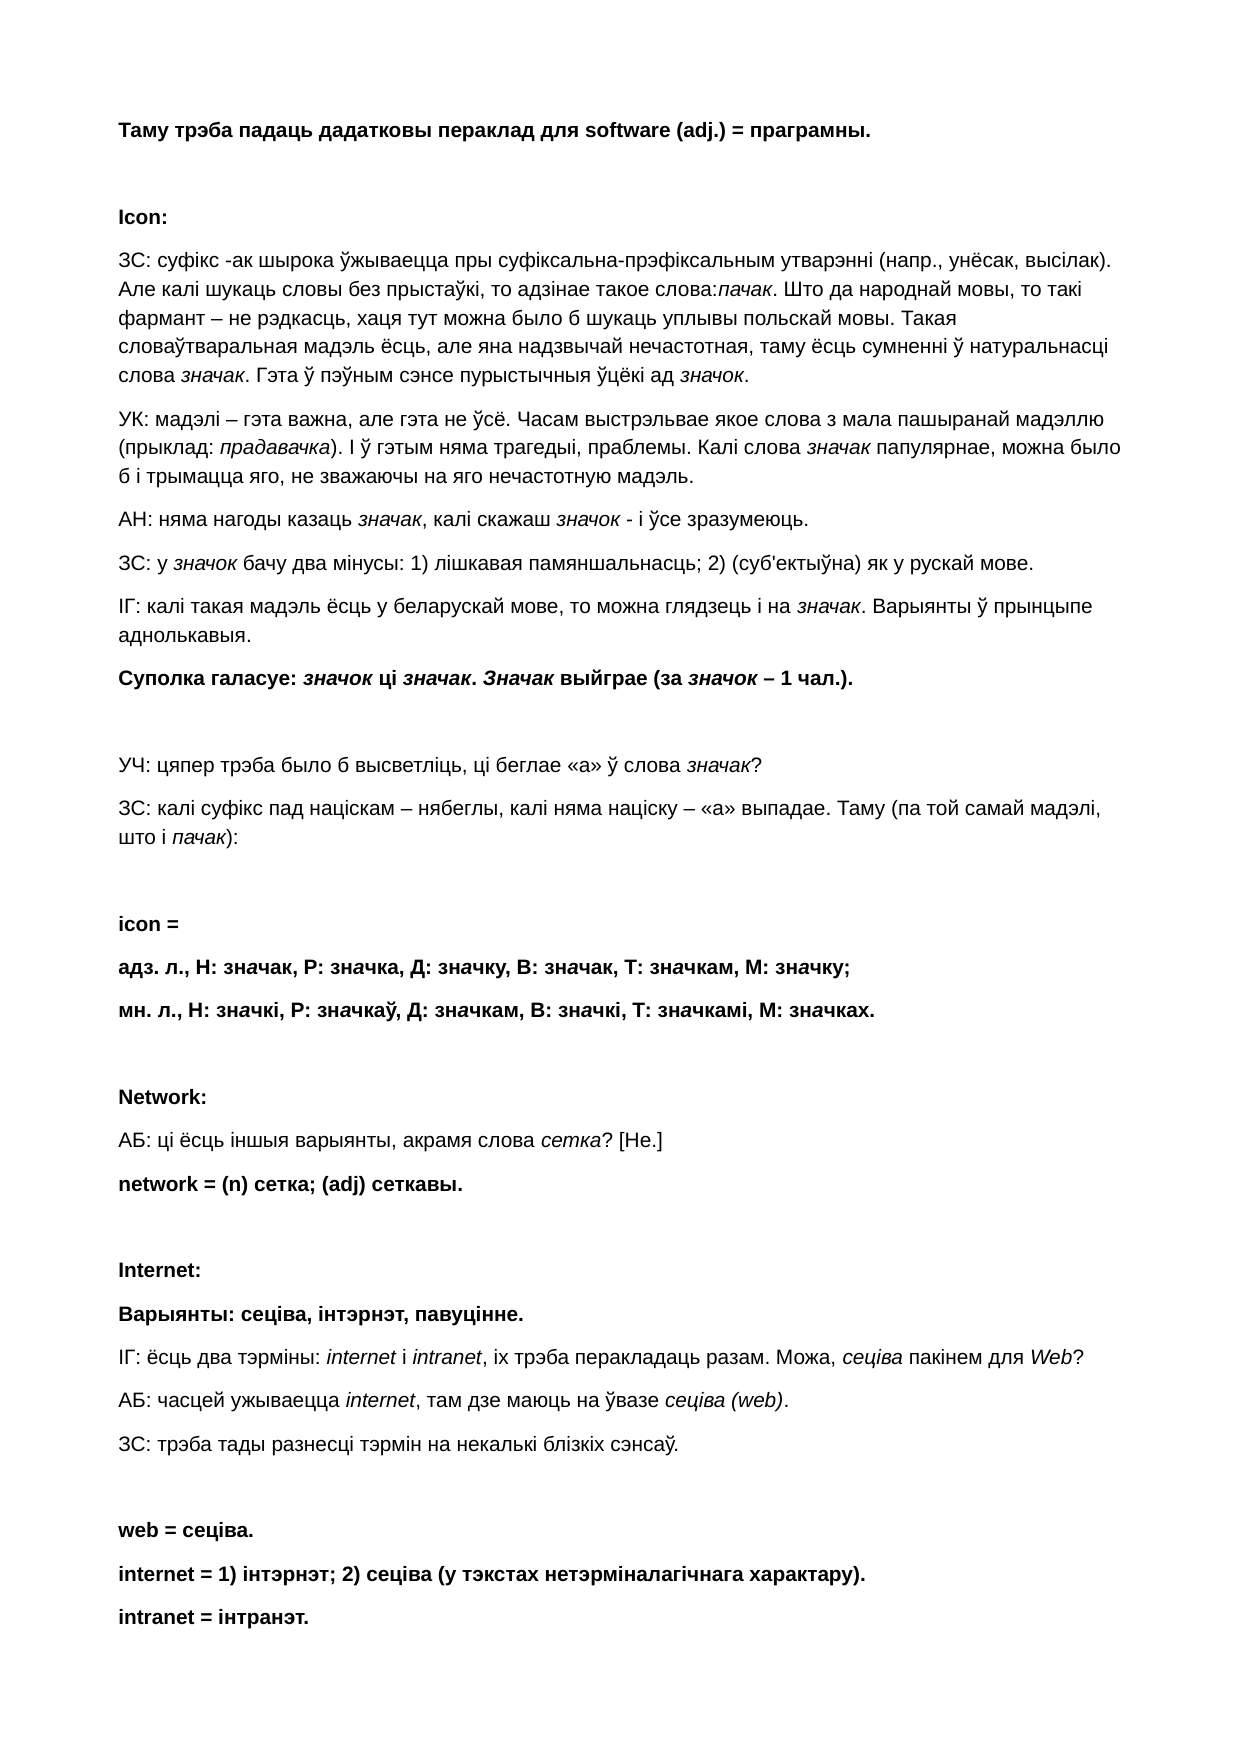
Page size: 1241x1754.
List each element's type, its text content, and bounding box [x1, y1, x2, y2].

text ЗС: трэба тады разнесці тэрмін на некалькі блізкіх сэнсаў. [118, 1431, 1122, 1455]
text Icon: [118, 205, 1122, 229]
text УЧ: цяпер трэба было б высветліць, ці беглае «а» ў слова значак? [118, 753, 1122, 777]
text АБ: часцей ужываецца internet, там дзе маюць на ўвазе cеціва (web). [118, 1388, 1122, 1412]
text АБ: ці ёсць іншыя варыянты, акрамя слова сетка? [Не.] [118, 1128, 1122, 1152]
text Network: [118, 1085, 1122, 1109]
text Варыянты: сеціва, інтэрнэт, павуцінне. [118, 1301, 1122, 1325]
text network = (n) сетка; (adj) сеткавы. [118, 1171, 1122, 1195]
text web = сеціва. [118, 1518, 1122, 1542]
text ЗС: суфікс -ак шырока ўжываецца пры суфіксальна-прэфіксальным утварэнні (напр., унёсак, высілак). Але калі шукаць словы без прыстаўкі, то адзінае такое слова:пачак. Што да народнай мовы, то такі фармант – не рэдкасць, хаця тут можна было б шукаць уплывы польскай мовы. Такая словаўтваральная мадэль ёсць, але яна надзвычай нечастотная, таму ёсць сумненні ў натуральнасці слова значак. Гэта ў пэўным сэнсе пурыстычныя ўцёкі ад значок. [118, 248, 1122, 387]
text Таму трэба падаць дадатковы пераклад для software (adj.) = праграмны. [118, 118, 1122, 142]
text intranet = інтранэт. [118, 1605, 1122, 1629]
text ІГ: ёсць два тэрміны: internet і intranet, іх трэба перакладаць разам. Можа, сеціва пакінем для Web? [118, 1345, 1122, 1369]
text ЗС: калі суфікс пад націскам – нябеглы, калі няма націску – «а» выпадае. Таму (па той самай мадэлі, што і пачак): [118, 796, 1122, 849]
text ЗС: у значок бачу два мінусы: 1) лішкавая памяншальнасць; 2) (суб'ектыўна) як у рускай мове. [118, 551, 1122, 574]
text Суполка галасуе: значок ці значак. Значак выйграе (за значок – 1 чал.). [118, 666, 1122, 690]
text мн. л., Н: значкі, Р: значкаў, Д: значкам, В: значкі, Т: значкамі, М: значках. [118, 998, 1122, 1022]
text УК: мадэлі – гэта важна, але гэта не ўсё. Часам выстрэльвае якое слова з мала пашыранай мадэллю (прыклад: прадавачка). І ў гэтым няма трагедыі, праблемы. Калі слова значак папулярнае, можна было б і трымацца яго, не зважаючы на яго нечастотную мадэль. [118, 406, 1122, 488]
text internet = 1) інтэрнэт; 2) сеціва (у тэкстах нетэрміналагічнага характару). [118, 1561, 1122, 1585]
text адз. л., Н: значак, Р: значка, Д: значку, В: значак, Т: значкам, М: значку; [118, 955, 1122, 979]
text ІГ: калі такая мадэль ёсць у беларускай мове, то можна глядзець і на значак. Варыянты ў прынцыпе аднолькавыя. [118, 594, 1122, 647]
text Internet: [118, 1258, 1122, 1282]
text АН: няма нагоды казаць значак, калі скажаш значок - і ўсе зразумеюць. [118, 507, 1122, 531]
text icon = [118, 911, 1122, 935]
